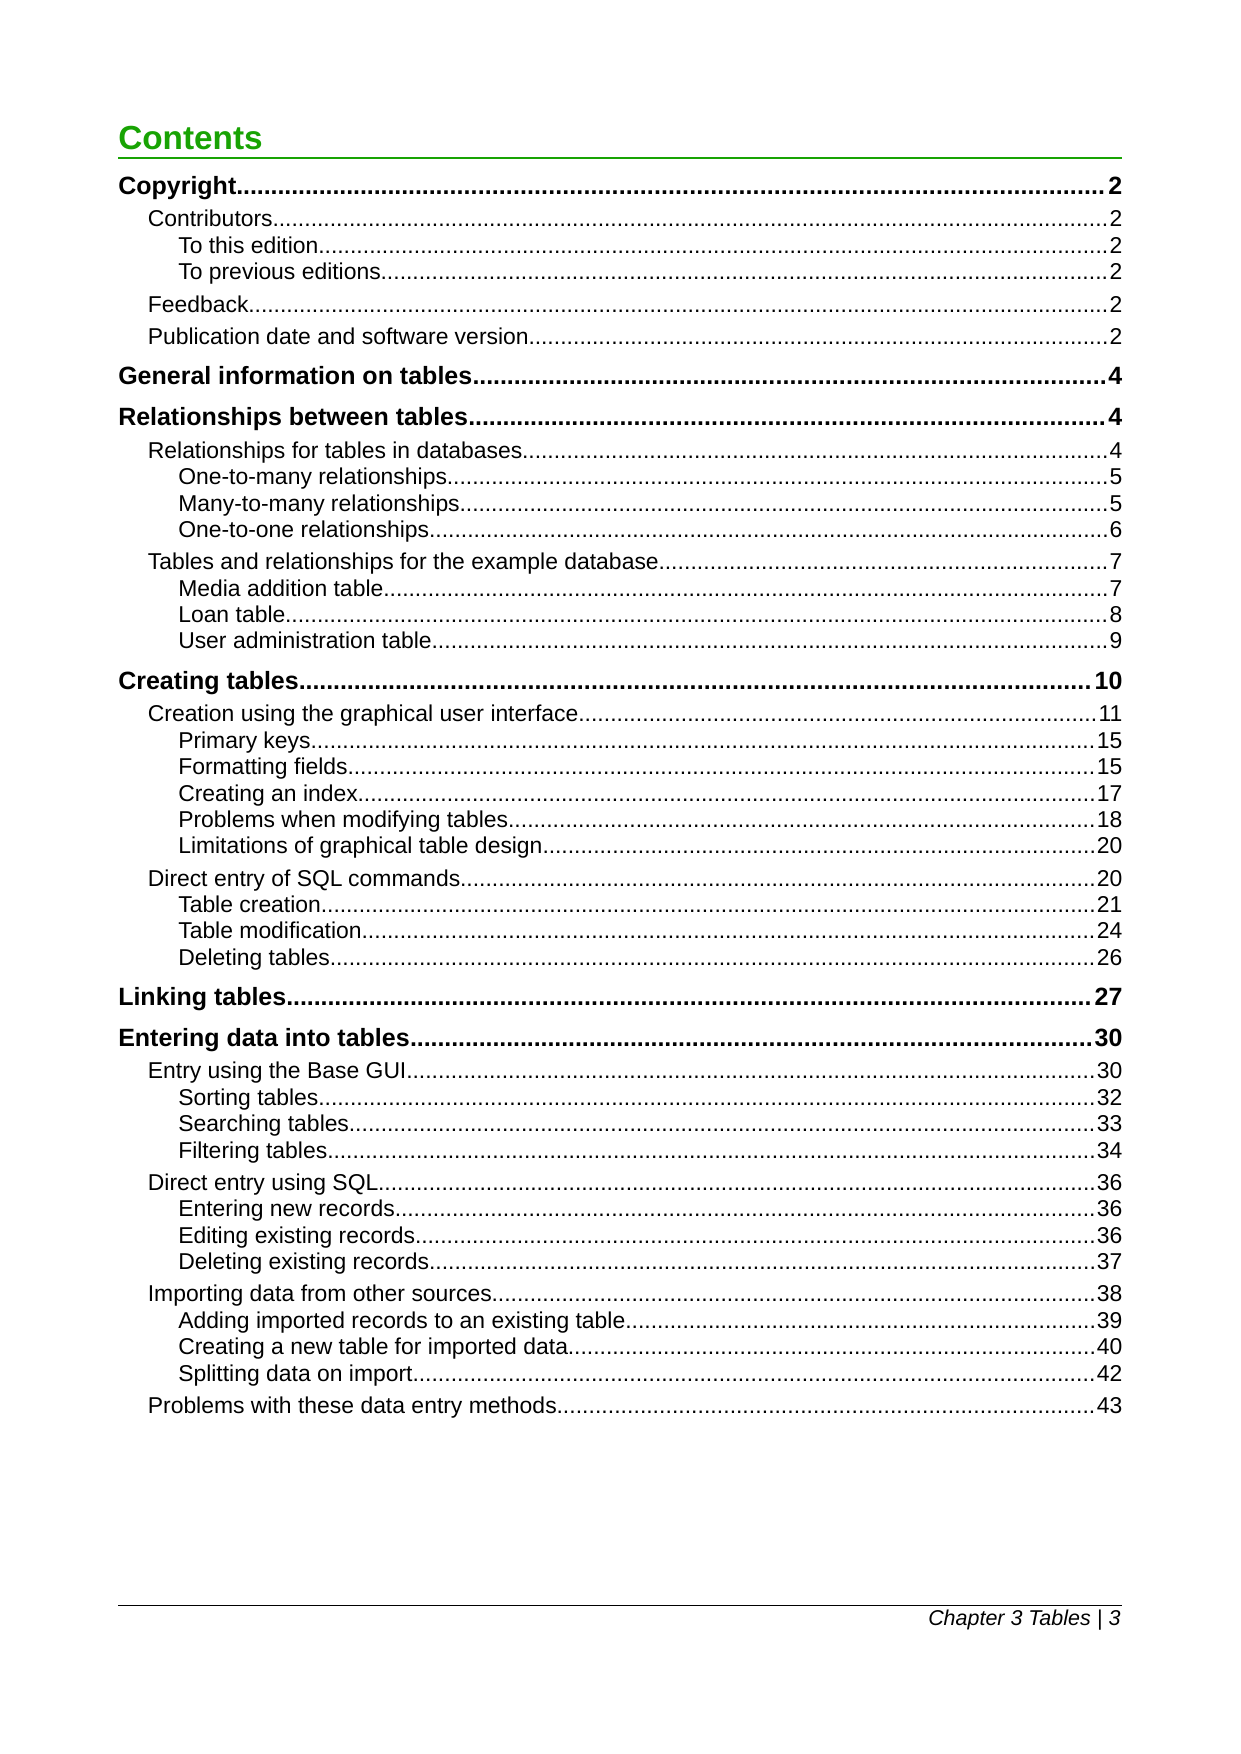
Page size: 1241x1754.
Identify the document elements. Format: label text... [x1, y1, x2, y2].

text Copyright 2 [118, 171, 1122, 199]
text Sorting tables 32 [178, 1084, 1122, 1110]
text Loan table 8 [178, 601, 1122, 627]
text Creating a new table for imported data 40 [178, 1333, 1122, 1359]
text Problems with these data entry methods 43 [148, 1392, 1122, 1418]
text To this edition 2 [178, 232, 1122, 258]
text Entering data into tables 30 [118, 1023, 1122, 1051]
text Limitations of graphical table design 20 [178, 832, 1122, 858]
text Editing existing records 36 [178, 1222, 1122, 1248]
subtitle Contents [118, 118, 1122, 157]
text Tables and relationships for the example database 7 [148, 548, 1122, 574]
text Relationships between tables 4 [118, 402, 1122, 431]
text Splitting data on import 42 [178, 1359, 1122, 1386]
text Creation using the graphical user interface 11 [148, 700, 1122, 727]
text Table creation 21 [178, 891, 1122, 917]
text Direct entry using SQL 36 [148, 1169, 1122, 1195]
text Relationships for tables in databases 4 [148, 437, 1122, 463]
text Searching tables 33 [178, 1110, 1122, 1137]
text Filtering tables 34 [178, 1137, 1122, 1163]
text Entry using the Base GUI 30 [148, 1057, 1122, 1084]
text Creating tables 10 [118, 666, 1122, 694]
text Many-to-many relationships 5 [178, 489, 1122, 516]
text General information on tables 4 [118, 361, 1122, 390]
text Deleting existing records 37 [178, 1248, 1122, 1274]
text Table modification 24 [178, 917, 1122, 944]
text Publication date and software version 2 [148, 323, 1122, 349]
text Creating an index 17 [178, 779, 1122, 806]
text One-to-many relationships 5 [178, 463, 1122, 489]
text Entering new records 36 [178, 1195, 1122, 1222]
text Deleting tables 26 [178, 944, 1122, 970]
text Media addition table 7 [178, 574, 1122, 601]
text Importing data from other sources 38 [148, 1280, 1122, 1307]
text Formatting fields 15 [178, 753, 1122, 779]
text Contributors 2 [148, 205, 1122, 232]
text Problems when modifying tables 18 [178, 806, 1122, 832]
text User administration table 9 [178, 627, 1122, 654]
text Primary keys 15 [178, 727, 1122, 753]
text Feedback 2 [148, 291, 1122, 317]
text Linking tables 27 [118, 982, 1122, 1011]
text Adding imported records to an existing table 39 [178, 1307, 1122, 1333]
text To previous editions 2 [178, 258, 1122, 284]
text One-to-one relationships 6 [178, 516, 1122, 542]
text Direct entry of SQL commands 20 [148, 864, 1122, 891]
